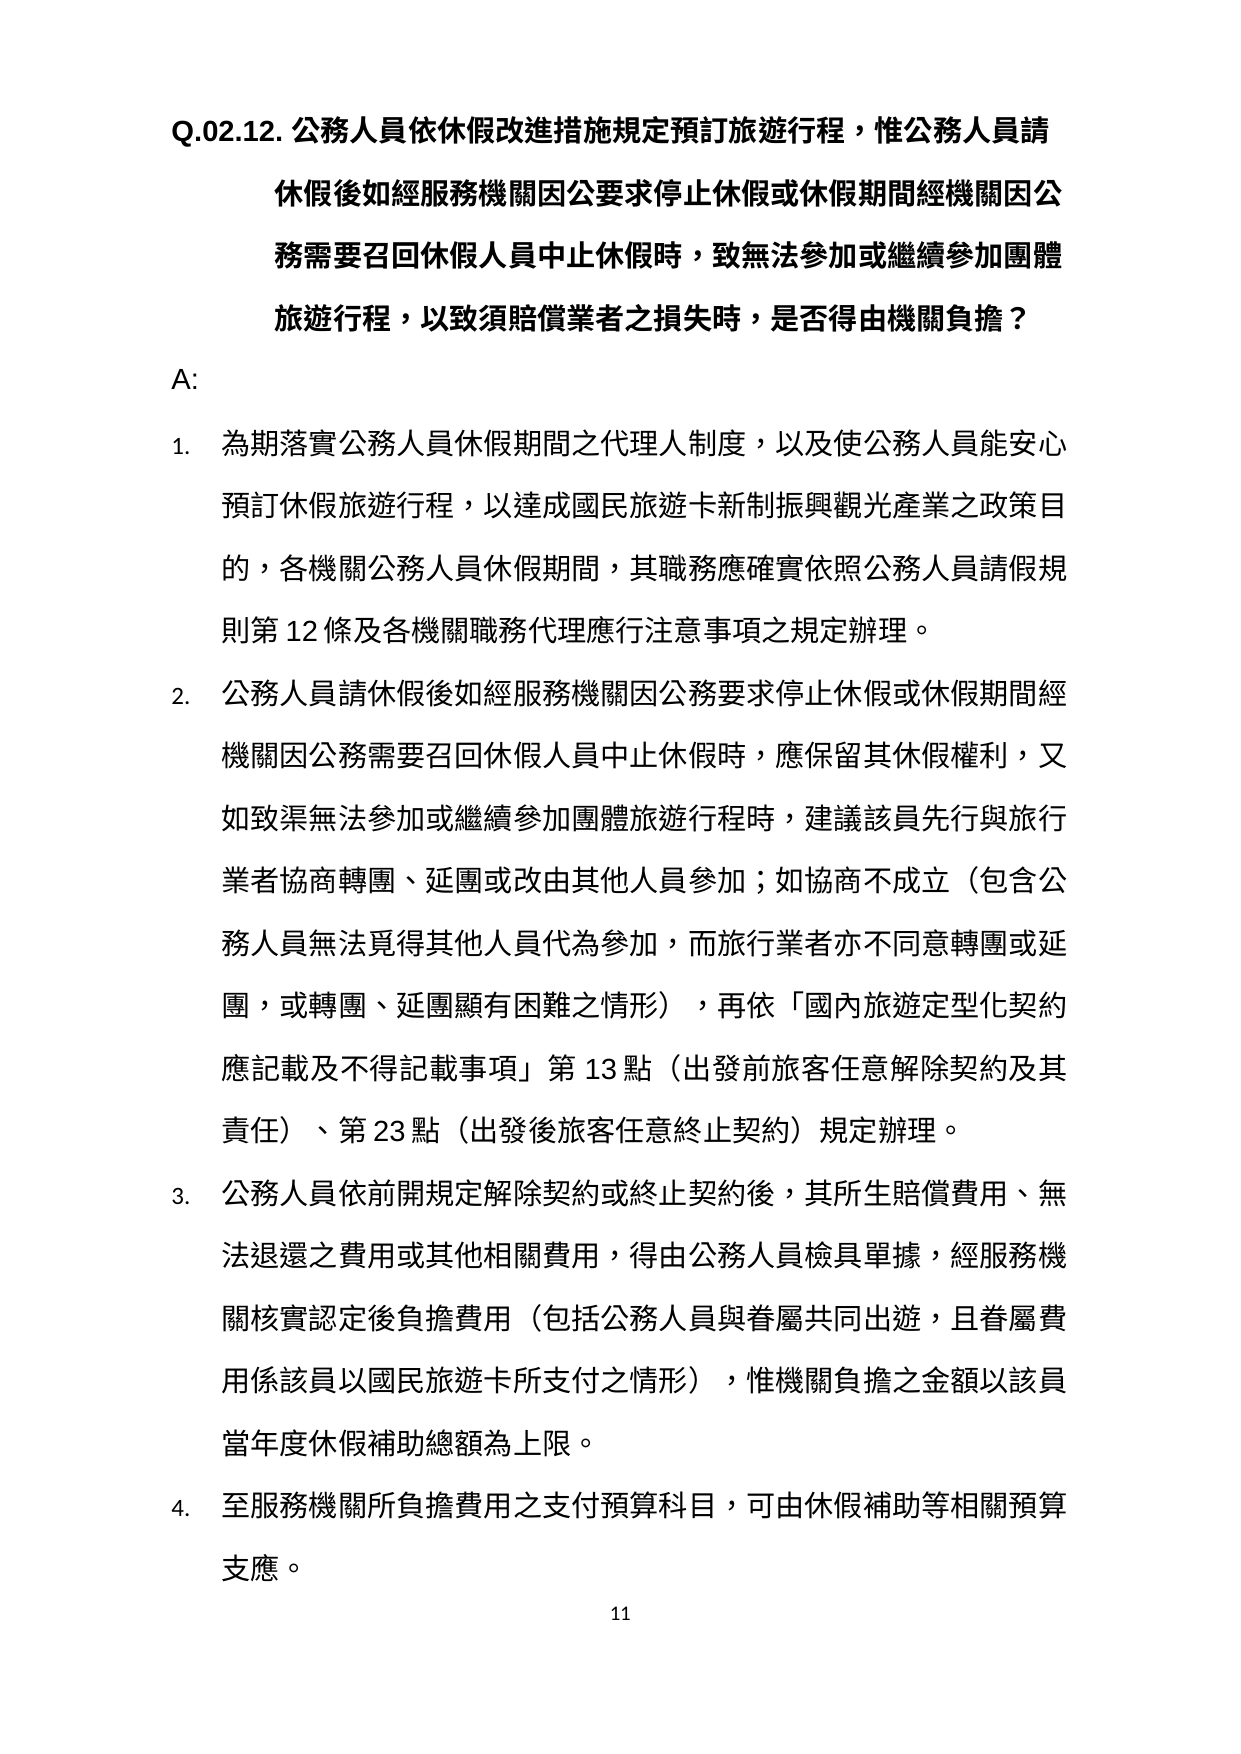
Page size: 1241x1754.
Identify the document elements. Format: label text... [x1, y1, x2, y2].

text A: [171, 337, 1069, 400]
list 公務人員依前開規定解除契約或終止契約後，其所生賠償費用、無法退還之費用或其他相關費用，得由公務人員檢具單據，經服務機關核實認定後負擔費用（包括公務人員與眷屬共同出遊，且眷屬費用係該員以國民旅遊卡所支付之情形），惟機關負擔之金額以該員當年度休假補助總額為上限。 [171, 1150, 1069, 1462]
list 為期落實公務人員休假期間之代理人制度，以及使公務人員能安心預訂休假旅遊行程，以達成國民旅遊卡新制振興觀光產業之政策目的，各機關公務人員休假期間，其職務應確實依照公務人員請假規則第12條及各機關職務代理應行注意事項之規定辦理。 [171, 400, 1069, 650]
text Q.02.12. 公務人員依休假改進措施規定預訂旅遊行程，惟公務人員請休假後如經服務機關因公要求停止休假或休假期間經機關因公務需要召回休假人員中止休假時，致無法參加或繼續參加團體旅遊行程，以致須賠償業者之損失時，是否得由機關負擔？ [171, 87, 1069, 337]
list 公務人員請休假後如經服務機關因公務要求停止休假或休假期間經機關因公務需要召回休假人員中止休假時，應保留其休假權利，又如致渠無法參加或繼續參加團體旅遊行程時，建議該員先行與旅行業者協商轉團、延團或改由其他人員參加；如協商不成立（包含公務人員無法覓得其他人員代為參加，而旅行業者亦不同意轉團或延團，或轉團、延團顯有困難之情形），再依「國內旅遊定型化契約應記載及不得記載事項」第13點（出發前旅客任意解除契約及其責任）、第23點（出發後旅客任意終止契約）規定辦理。 [171, 650, 1069, 1150]
list 至服務機關所負擔費用之支付預算科目，可由休假補助等相關預算支應。 [171, 1462, 1069, 1587]
